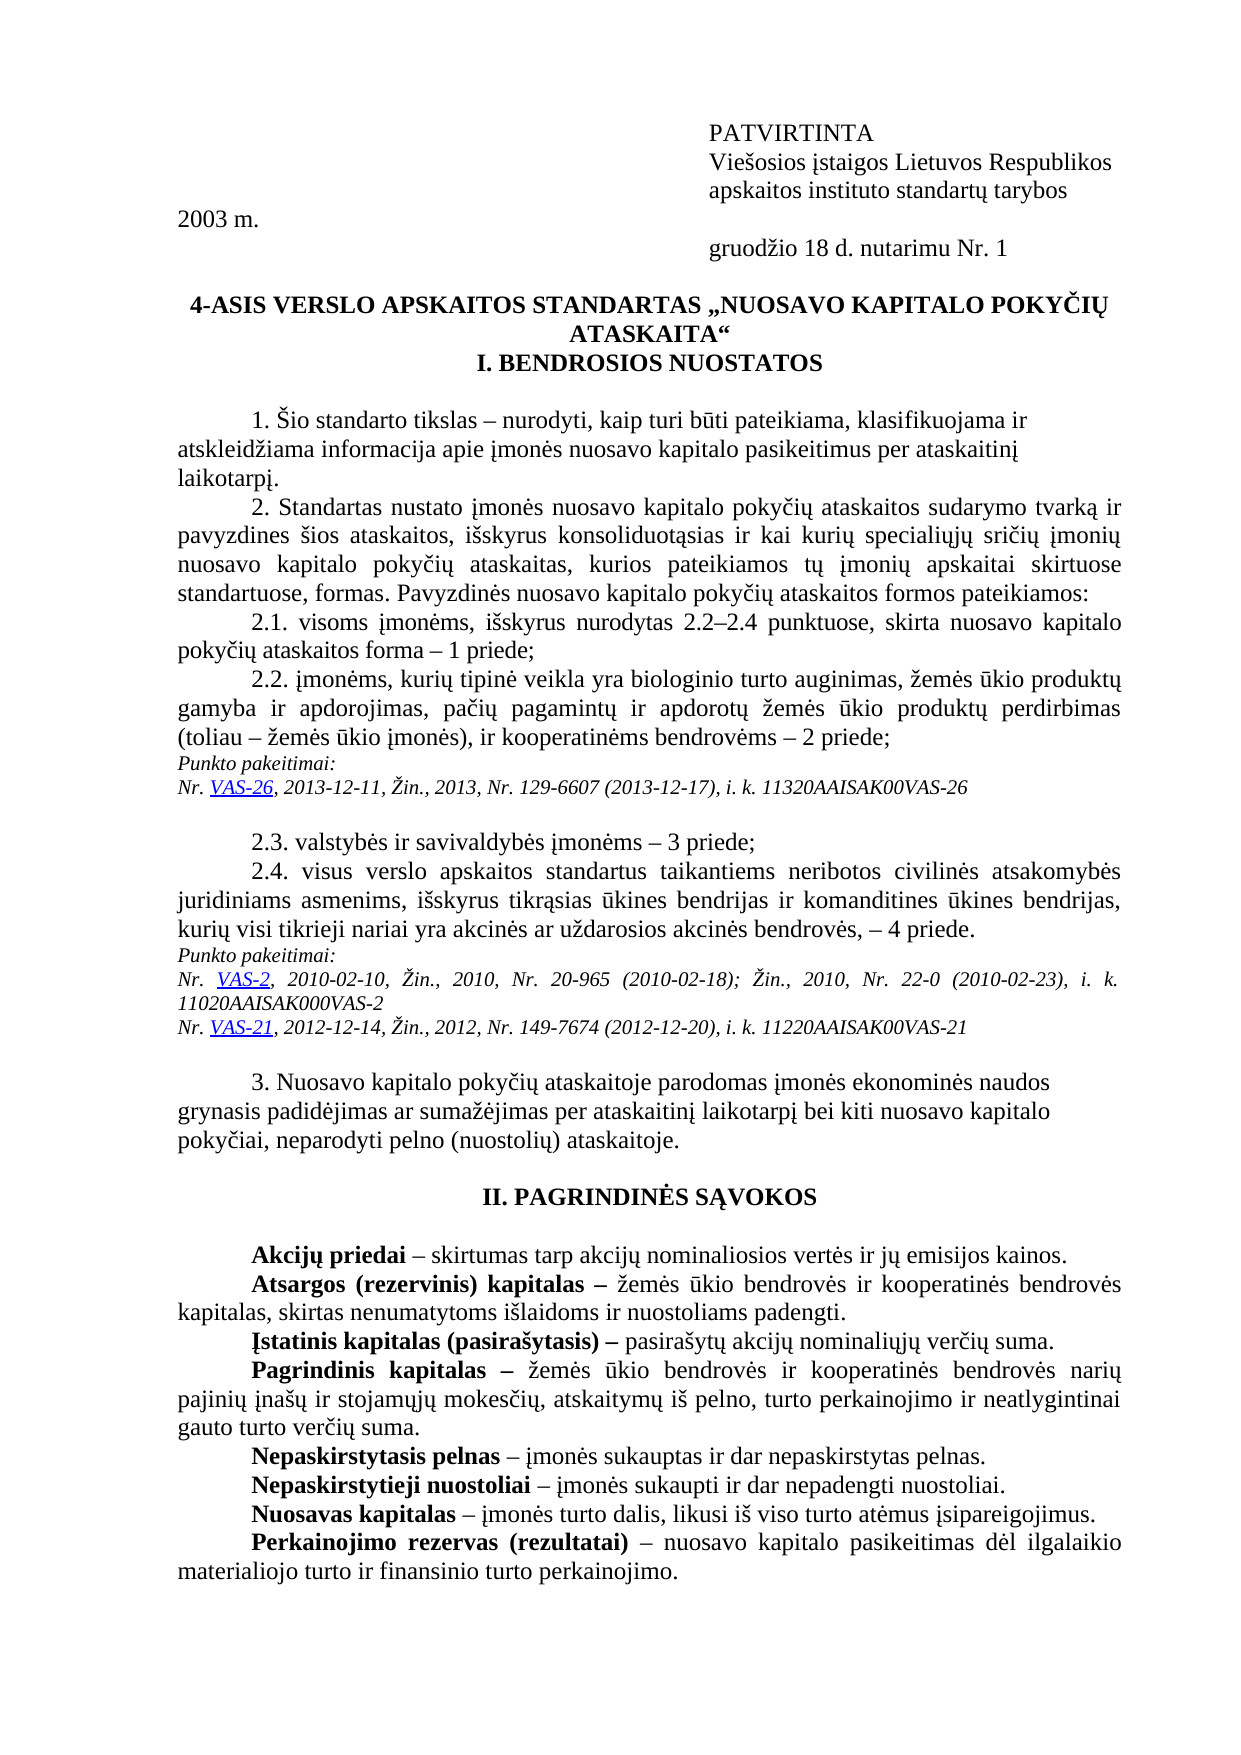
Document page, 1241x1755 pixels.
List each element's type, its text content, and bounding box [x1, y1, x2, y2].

text 2.1. visoms įmonėms, išskyrus nurodytas 2.2–2.4 punktuose, skirta nuosavo kapitalo pokyčių ataskaitos forma – 1 priede; [177, 607, 1122, 664]
text Nuosavas kapitalas – įmonės turto dalis, likusi iš viso turto atėmus įsipareigojimus. [177, 1499, 1122, 1527]
text Nr. VAS-2, 2010-02-10, Žin., 2010, Nr. 20-965 (2010-02-18); Žin., 2010, Nr. 22-0 (2010-02-23), i. k. 11020AAISAK000VAS-2 [177, 967, 1122, 1015]
text 2.4. visus verslo apskaitos standartus taikantiems neribotos civilinės atsakomybės juridiniams asmenims, išskyrus tikrąsias ūkines bendrijas ir komanditines ūkines bendrijas, kurių visi tikrieji nariai yra akcinės ar uždarosios akcinės bendrovės, – 4 priede. [177, 856, 1122, 942]
text Akcijų priedai – skirtumas tarp akcijų nominaliosios vertės ir jų emisijos kainos. [177, 1240, 1122, 1269]
text gruodžio 18 d. nutarimu Nr. 1 [177, 233, 1122, 262]
text 2.2. įmonėms, kurių tipinė veikla yra biologinio turto auginimas, žemės ūkio produktų gamyba ir apdorojimas, pačių pagamintų ir apdorotų žemės ūkio produktų perdirbimas (toliau – žemės ūkio įmonės), ir kooperatinėms bendrovėms – 2 priede; [177, 664, 1122, 751]
text Punkto pakeitimai: [177, 751, 1122, 775]
text 4-ASIS VERSLO APSKAITOS STANDARTAS „NUOSAVO KAPITALO POKYČIŲ ATASKAITA“ [177, 291, 1122, 348]
text II. PAGRINDINĖS SĄVOKOS [177, 1182, 1122, 1211]
text Punkto pakeitimai: [177, 942, 1122, 967]
text Įstatinis kapitalas (pasirašytasis) – pasirašytų akcijų nominaliųjų verčių suma. [177, 1326, 1122, 1355]
text Nepaskirstytieji nuostoliai – įmonės sukaupti ir dar nepadengti nuostoliai. [177, 1470, 1122, 1499]
text Pagrindinis kapitalas – žemės ūkio bendrovės ir kooperatinės bendrovės narių pajinių įnašų ir stojamųjų mokesčių, atskaitymų iš pelno, turto perkainojimo ir neatlygintinai gauto turto verčių suma. [177, 1355, 1122, 1441]
text Nr. VAS-21, 2012-12-14, Žin., 2012, Nr. 149-7674 (2012-12-20), i. k. 11220AAISAK00VAS-21 [177, 1015, 1122, 1039]
text PATVIRTINTA [709, 118, 1122, 147]
text Atsargos (rezervinis) kapitalas – žemės ūkio bendrovės ir kooperatinės bendrovės kapitalas, skirtas nenumatytoms išlaidoms ir nuostoliams padengti. [177, 1269, 1122, 1326]
text apskaitos instituto standartų tarybos 2003 m. [177, 176, 1122, 233]
text 2.3. valstybės ir savivaldybės įmonėms – 3 priede; [177, 827, 1122, 856]
text Perkainojimo rezervas (rezultatai) – nuosavo kapitalo pasikeitimas dėl ilgalaikio materialiojo turto ir finansinio turto perkainojimo. [177, 1527, 1122, 1585]
text 2. Standartas nustato įmonės nuosavo kapitalo pokyčių ataskaitos sudarymo tvarką ir pavyzdines šios ataskaitos, išskyrus konsoliduotąsias ir kai kurių specialiųjų sričių įmonių nuosavo kapitalo pokyčių ataskaitas, kurios pateikiamos tų įmonių apskaitai skirtuose standartuose, formas. Pavyzdinės nuosavo kapitalo pokyčių ataskaitos formos pateikiamos: [177, 492, 1122, 607]
text Nr. VAS-26, 2013-12-11, Žin., 2013, Nr. 129-6607 (2013-12-17), i. k. 11320AAISAK00VAS-26 [177, 775, 1122, 799]
text 1. Šio standarto tikslas – nurodyti, kaip turi būti pateikiama, klasifikuojama ir atskleidžiama informacija apie įmonės nuosavo kapitalo pasikeitimus per ataskaitinį laikotarpį. [177, 406, 1122, 492]
text 3. Nuosavo kapitalo pokyčių ataskaitoje parodomas įmonės ekonominės naudos grynasis padidėjimas ar sumažėjimas per ataskaitinį laikotarpį bei kiti nuosavo kapitalo pokyčiai, neparodyti pelno (nuostolių) ataskaitoje. [177, 1067, 1122, 1154]
text Viešosios įstaigos Lietuvos Respublikos [177, 147, 1122, 176]
text I. BENDROSIOS NUOSTATOS [177, 348, 1122, 377]
text Nepaskirstytasis pelnas – įmonės sukauptas ir dar nepaskirstytas pelnas. [177, 1441, 1122, 1470]
